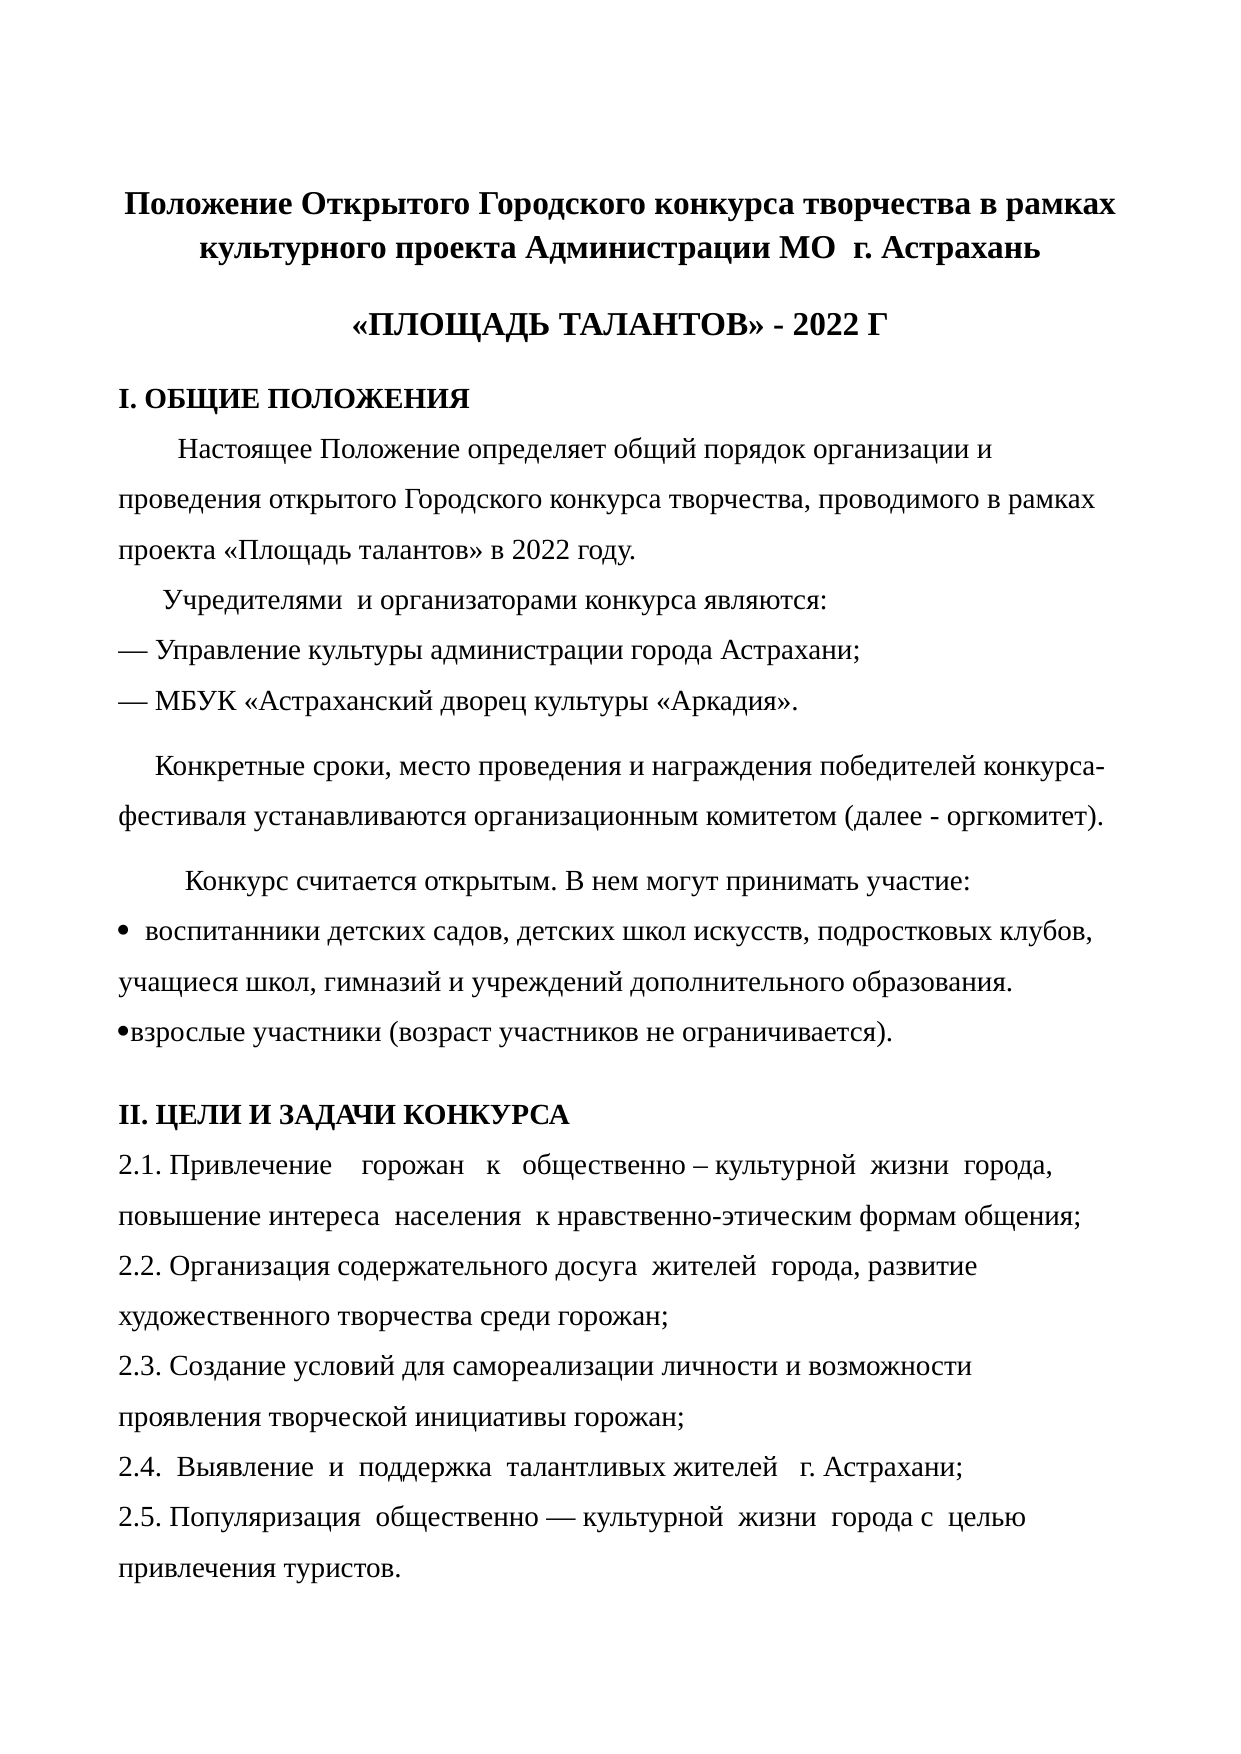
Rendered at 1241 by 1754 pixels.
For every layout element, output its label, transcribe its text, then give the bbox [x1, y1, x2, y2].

text Конкретные сроки, место проведения и награждения победителей конкурса-фестиваля устанавливаются организационным комитетом (далее - оргкомитет). [118, 748, 1122, 832]
text Конкурс считается открытым. В нем могут принимать участие: [118, 863, 1122, 897]
text I. ОБЩИЕ ПОЛОЖЕНИЯ [118, 381, 1122, 414]
list взрослые участники (возраст участников не ограничивается). [118, 1014, 1122, 1048]
text «ПЛОЩАДЬ ТАЛАНТОВ» - 2022 Г [118, 304, 1122, 343]
text Положение Открытого Городского конкурса творчества в рамках культурного проекта Администрации МО г. Астрахань [118, 184, 1122, 266]
text Учредителями и организаторами конкурса являются: — Управление культуры администрации города Астрахани; — МБУК «Астраханский дворец культуры «Аркадия». [118, 582, 1122, 716]
list воспитанники детских садов, детских школ искусств, подростковых клубов, учащиеся школ, гимназий и учреждений дополнительного образования. [118, 913, 1122, 997]
text Настоящее Положение определяет общий порядок организации и проведения открытого Городского конкурса творчества, проводимого в рамках проекта «Площадь талантов» в 2022 году. [118, 431, 1122, 565]
text II. ЦЕЛИ И ЗАДАЧИ КОНКУРСА 2.1. Привлечение горожан к общественно – культурной жизни города, повышение интереса населения к нравственно-этическим формам общения; 2.2. Организация содержательного досуга жителей города, развитие художественного творчества среди горожан; 2.3. Создание условий для самореализации личности и возможности проявления творческой инициативы горожан; 2.4. Выявление и поддержка талантливых жителей г. Астрахани; 2.5. Популяризация общественно — культурной жизни города с целью привлечения туристов. [118, 1097, 1122, 1583]
